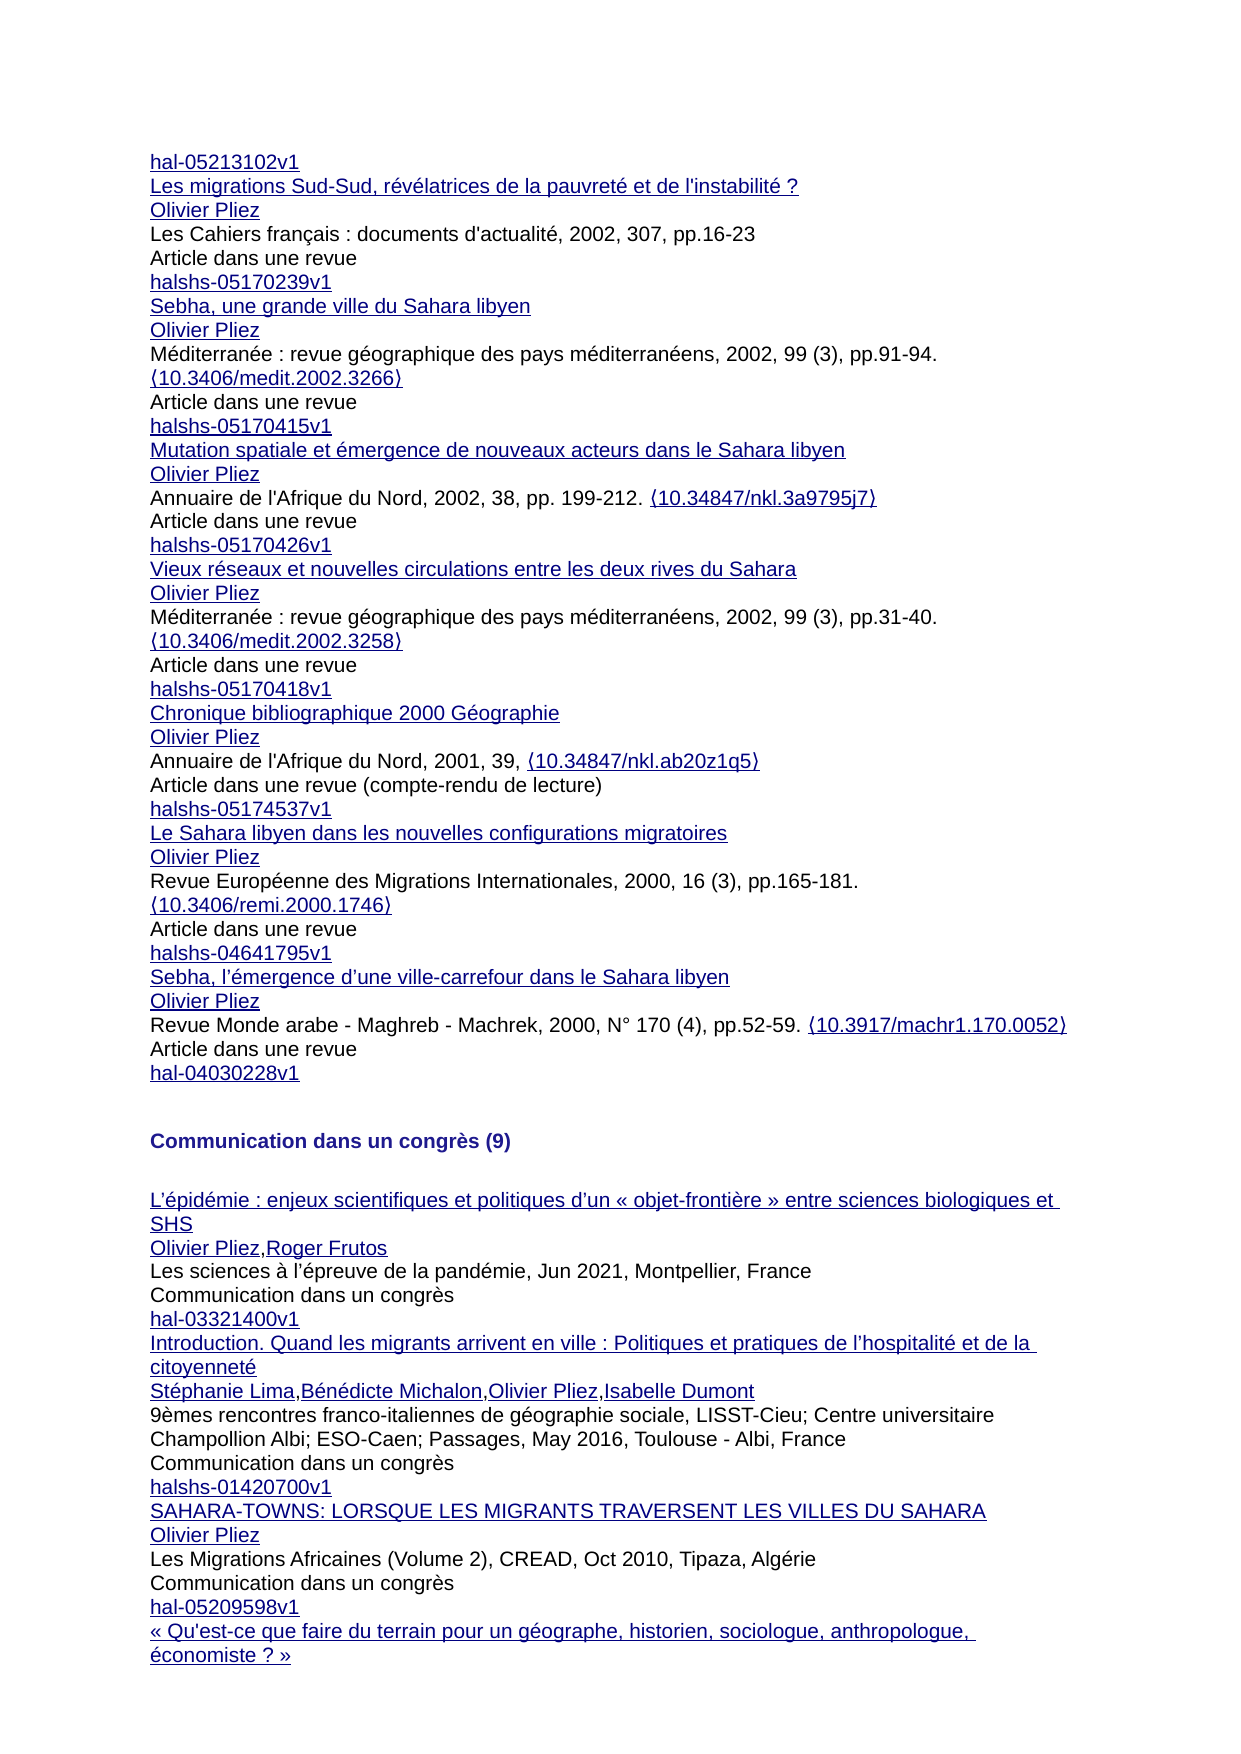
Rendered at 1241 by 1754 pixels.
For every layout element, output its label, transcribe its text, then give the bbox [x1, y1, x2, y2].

table_cell Chronique bibliographique 2000 Géographie Olivier Pliez Annuaire de l'Afrique du Nord, 2001, 39, ⟨10.34847/nkl.ab20z1q5⟩ Article dans une revue (compte-rendu de lecture) halshs-05174537v1 [150, 701, 1090, 821]
table_cell Vieux réseaux et nouvelles circulations entre les deux rives du Sahara Olivier Pliez Méditerranée : revue géographique des pays méditerranéens, 2002, 99 (3), pp.31-40. ⟨10.3406/medit.2002.3258⟩ Article dans une revue halshs-05170418v1 [150, 557, 1090, 701]
table_cell Sebha, l’émergence d’une ville-carrefour dans le Sahara libyen Olivier Pliez Revue Monde arabe - Maghreb - Machrek, 2000, N° 170 (4), pp.52-59. ⟨10.3917/machr1.170.0052⟩ Article dans une revue hal-04030228v1 [150, 965, 1090, 1084]
table_cell Mutation spatiale et émergence de nouveaux acteurs dans le Sahara libyen Olivier Pliez Annuaire de l'Afrique du Nord, 2002, 38, pp. 199-212. ⟨10.34847/nkl.3a9795j7⟩ Article dans une revue halshs-05170426v1 [150, 438, 1090, 557]
table_cell Introduction. Quand les migrants arrivent en ville : Politiques et pratiques de l’hospitalité et de la citoyenneté Stéphanie Lima,Bénédicte Michalon,Olivier Pliez,Isabelle Dumont 9èmes rencontres franco-italiennes de géographie sociale, LISST-Cieu; Centre universitaire Champollion Albi; ESO-Caen; Passages, May 2016, Toulouse - Albi, France Communication dans un congrès halshs-01420700v1 [150, 1331, 1090, 1499]
table_cell Le Sahara libyen dans les nouvelles configurations migratoires Olivier Pliez Revue Européenne des Migrations Internationales, 2000, 16 (3), pp.165-181. ⟨10.3406/remi.2000.1746⟩ Article dans une revue halshs-04641795v1 [150, 821, 1090, 964]
table_cell Sebha, une grande ville du Sahara libyen Olivier Pliez Méditerranée : revue géographique des pays méditerranéens, 2002, 99 (3), pp.91-94. ⟨10.3406/medit.2002.3266⟩ Article dans une revue halshs-05170415v1 [150, 294, 1090, 437]
table_header L’épidémie : enjeux scientifiques et politiques d’un « objet-frontière » entre sciences biologiques et SHS Olivier Pliez,Roger Frutos Les sciences à l’épreuve de la pandémie, Jun 2021, Montpellier, France Communication dans un congrès hal-03321400v1 [150, 1188, 1090, 1331]
table_cell « Qu'est-ce que faire du terrain pour un géographe, historien, sociologue, anthropologue, économiste ? » [150, 1619, 1090, 1667]
subtitle Communication dans un congrès (9) [150, 1129, 1090, 1153]
table_cell Les migrations Sud-Sud, révélatrices de la pauvreté et de l'instabilité ? Olivier Pliez Les Cahiers français : documents d'actualité, 2002, 307, pp.16-23 Article dans une revue halshs-05170239v1 [150, 174, 1090, 294]
table_cell SAHARA-TOWNS: LORSQUE LES MIGRANTS TRAVERSENT LES VILLES DU SAHARA Olivier Pliez Les Migrations Africaines (Volume 2), CREAD, Oct 2010, Tipaza, Algérie Communication dans un congrès hal-05209598v1 [150, 1499, 1090, 1619]
table_cell hal-05213102v1 [150, 150, 1090, 174]
